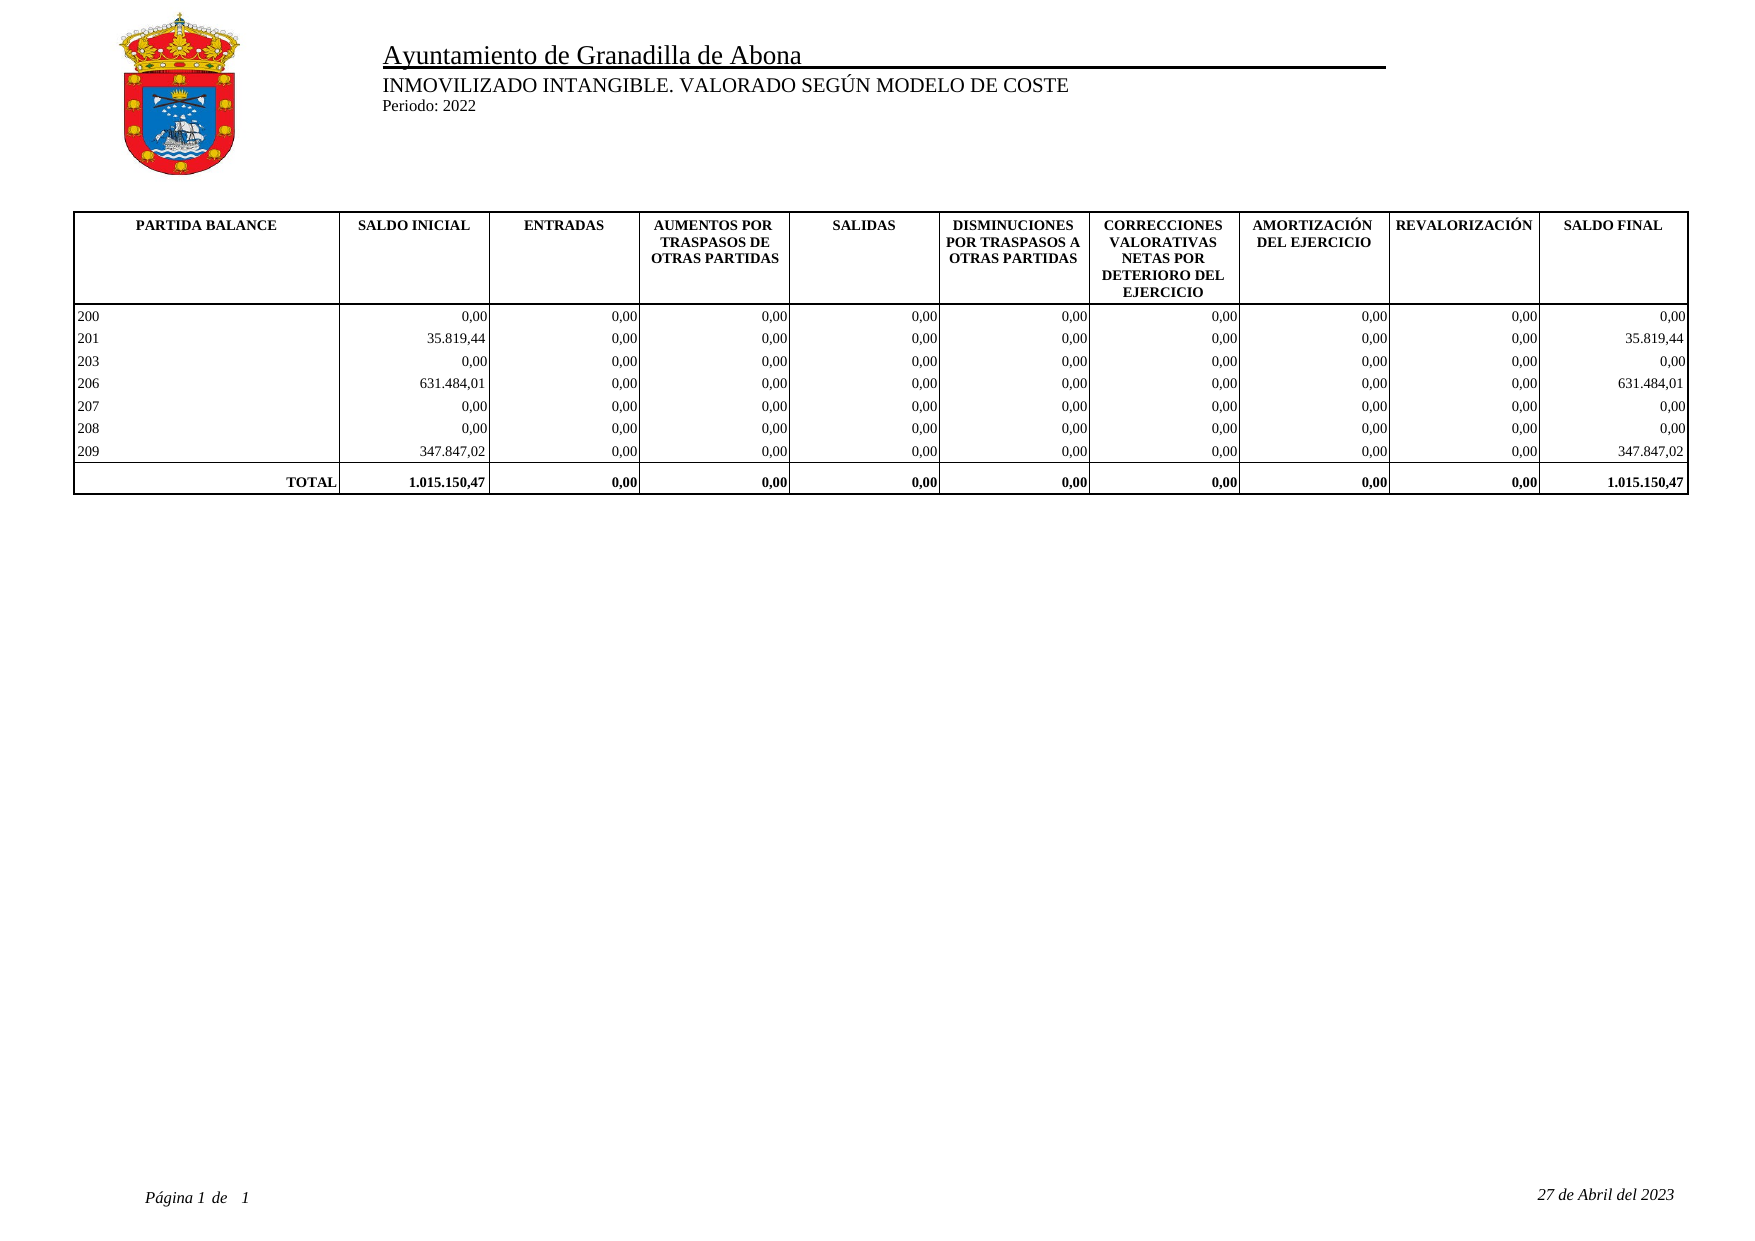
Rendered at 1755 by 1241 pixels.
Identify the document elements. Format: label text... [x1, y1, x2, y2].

table_cell 0,00 [1540, 305, 1687, 328]
table_cell 0,00 [490, 305, 639, 328]
table_cell 0,00 [1240, 328, 1389, 350]
table_cell 0,00 [490, 395, 639, 418]
table_cell 0,00 [790, 328, 939, 350]
table_cell 209 [75, 440, 339, 462]
table_cell 0,00 [490, 440, 639, 462]
table_header CORRECCIONES VALORATIVAS NETAS POR DETERIORO DEL EJERCICIO [1090, 213, 1239, 303]
table_cell 0,00 [1090, 418, 1239, 440]
table_cell 1.015.150,47 [1540, 463, 1687, 493]
text INMOVILIZADO INTANGIBLE. VALORADO SEGÚN MODELO DE COSTE [382, 73, 1702, 97]
table_cell 0,00 [490, 418, 639, 440]
table_cell 0,00 [1240, 440, 1389, 462]
table_cell 0,00 [940, 305, 1089, 328]
table_cell 0,00 [640, 328, 789, 350]
table_cell 0,00 [940, 350, 1089, 373]
table_cell 200 [75, 305, 339, 328]
table_cell 0,00 [790, 418, 939, 440]
table_cell 0,00 [490, 350, 639, 373]
table_cell 0,00 [640, 463, 789, 493]
table_cell 0,00 [1240, 350, 1389, 373]
table_cell 35.819,44 [1540, 328, 1687, 350]
table_cell 0,00 [640, 418, 789, 440]
table_header AMORTIZACIÓN DEL EJERCICIO [1240, 213, 1389, 303]
table_header DISMINUCIONES POR TRASPASOS A OTRAS PARTIDAS [940, 213, 1089, 303]
table_cell 347.847,02 [340, 440, 489, 462]
table_cell 347.847,02 [1540, 440, 1687, 462]
table_cell 0,00 [1540, 418, 1687, 440]
table_cell 201 [75, 328, 339, 350]
table_cell 0,00 [1090, 373, 1239, 395]
table_header SALDO FINAL [1540, 213, 1687, 303]
table_cell 0,00 [1540, 395, 1687, 418]
table_cell 0,00 [790, 373, 939, 395]
table_cell 0,00 [1240, 373, 1389, 395]
table_cell TOTAL [75, 463, 339, 493]
table_cell 631.484,01 [340, 373, 489, 395]
table_cell 0,00 [790, 463, 939, 493]
table_cell 0,00 [640, 373, 789, 395]
table_cell 0,00 [1240, 463, 1389, 493]
table_cell 0,00 [640, 440, 789, 462]
table_header ENTRADAS [490, 213, 639, 303]
table_cell 0,00 [1090, 350, 1239, 373]
table_cell 0,00 [1090, 440, 1239, 462]
table_cell 0,00 [1540, 350, 1687, 373]
table_cell 0,00 [1390, 373, 1539, 395]
table_cell 0,00 [340, 305, 489, 328]
table_cell 1.015.150,47 [340, 463, 489, 493]
text Periodo: 2022 [382, 97, 1702, 116]
table_cell 0,00 [940, 418, 1089, 440]
table_cell 0,00 [1390, 440, 1539, 462]
table_cell 203 [75, 350, 339, 373]
table_header AUMENTOS POR TRASPASOS DE OTRAS PARTIDAS [640, 213, 789, 303]
table_cell 0,00 [1240, 395, 1389, 418]
table_cell 0,00 [940, 463, 1089, 493]
table_cell 0,00 [1090, 463, 1239, 493]
table_cell 0,00 [940, 395, 1089, 418]
table_header SALIDAS [790, 213, 939, 303]
table_cell 0,00 [640, 350, 789, 373]
table_cell 0,00 [1390, 328, 1539, 350]
table_cell 0,00 [1090, 305, 1239, 328]
table_cell 0,00 [1090, 328, 1239, 350]
table_cell 208 [75, 418, 339, 440]
table_cell 35.819,44 [340, 328, 489, 350]
table_cell 207 [75, 395, 339, 418]
table_cell 0,00 [340, 350, 489, 373]
table_cell 0,00 [1390, 350, 1539, 373]
table_cell 0,00 [640, 395, 789, 418]
table_cell 631.484,01 [1540, 373, 1687, 395]
table_header REVALORIZACIÓN [1390, 213, 1539, 303]
table_cell 0,00 [940, 440, 1089, 462]
table_cell 0,00 [1090, 395, 1239, 418]
table_cell 0,00 [790, 440, 939, 462]
table_cell 0,00 [790, 350, 939, 373]
table_cell 0,00 [640, 305, 789, 328]
table_cell 0,00 [1390, 305, 1539, 328]
table_cell 0,00 [490, 328, 639, 350]
table_cell 0,00 [1390, 463, 1539, 493]
subtitle Ayuntamiento de Granadilla de Abona [382, 39, 1702, 70]
table_cell 0,00 [340, 418, 489, 440]
table_cell 0,00 [940, 328, 1089, 350]
table_cell 0,00 [490, 463, 639, 493]
table_cell 0,00 [490, 373, 639, 395]
table_header PARTIDA BALANCE [75, 213, 339, 303]
table_cell 0,00 [1390, 395, 1539, 418]
table_cell 0,00 [1240, 305, 1389, 328]
table_cell 0,00 [1240, 418, 1389, 440]
table_cell 0,00 [1390, 418, 1539, 440]
table_cell 0,00 [340, 395, 489, 418]
table_cell 0,00 [790, 395, 939, 418]
table_cell 0,00 [790, 305, 939, 328]
table_cell 0,00 [940, 373, 1089, 395]
table_header SALDO INICIAL [340, 213, 489, 303]
table_cell 206 [75, 373, 339, 395]
